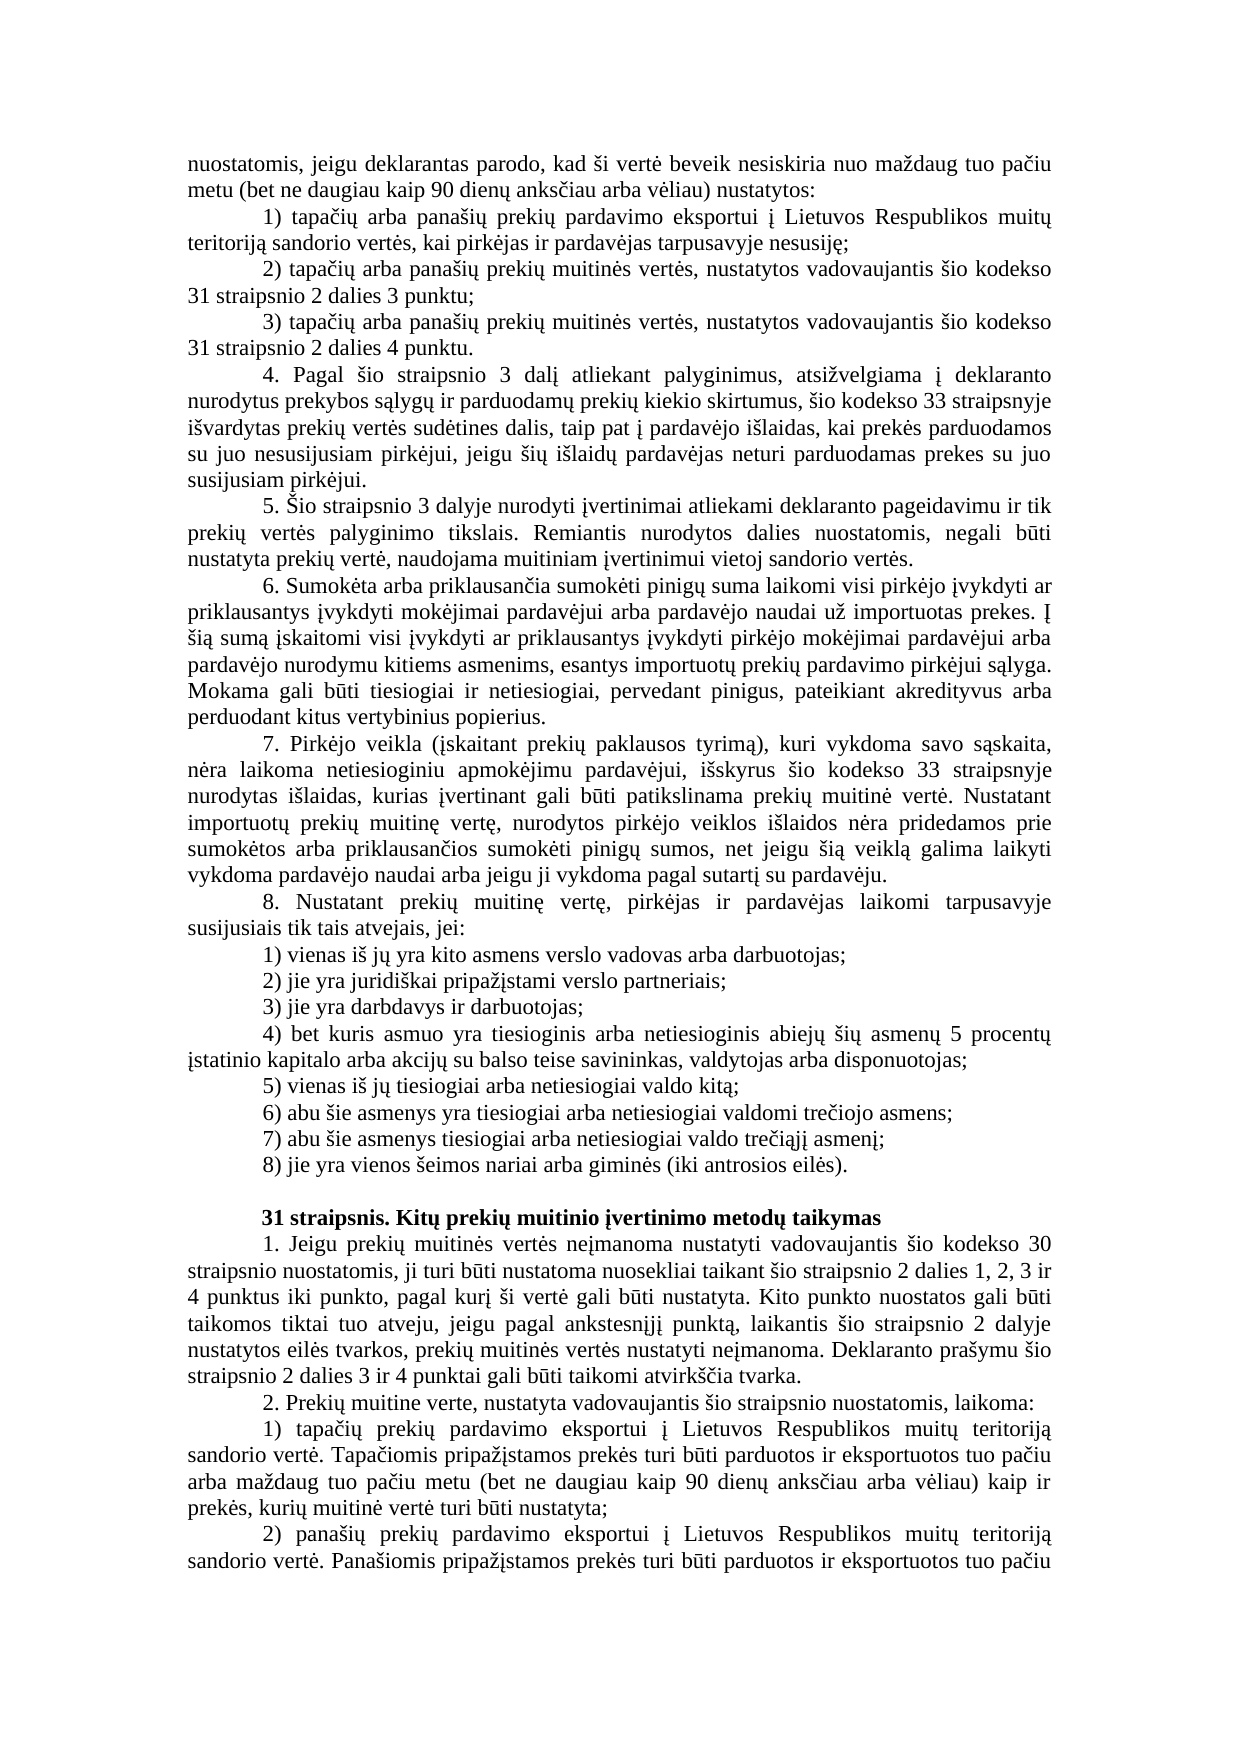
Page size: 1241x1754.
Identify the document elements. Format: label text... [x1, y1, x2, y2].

text 2) tapačių arba panašių prekių muitinės vertės, nustatytos vadovaujantis šio kodekso 31 straipsnio 2 dalies 3 punktu; [187, 255, 1053, 308]
text 2) jie yra juridiškai pripažįstami verslo partneriais; [187, 967, 1053, 993]
text 1) vienas iš jų yra kito asmens verslo vadovas arba darbuotojas; [187, 941, 1053, 967]
text 2. Prekių muitine verte, nustatyta vadovaujantis šio straipsnio nuostatomis, laikoma: [187, 1389, 1053, 1415]
text 1. Jeigu prekių muitinės vertės neįmanoma nustatyti vadovaujantis šio kodekso 30 straipsnio nuostatomis, ji turi būti nustatoma nuosekliai taikant šio straipsnio 2 dalies 1, 2, 3 ir 4 punktus iki punkto, pagal kurį ši vertė gali būti nustatyta. Kito punkto nuostatos gali būti taikomos tiktai tuo atveju, jeigu pagal ankstesnįjį punktą, laikantis šio straipsnio 2 dalyje nustatytos eilės tvarkos, prekių muitinės vertės nustatyti neįmanoma. Deklaranto prašymu šio straipsnio 2 dalies 3 ir 4 punktai gali būti taikomi atvirkščia tvarka. [187, 1231, 1053, 1389]
text 31 straipsnis. Kitų prekių muitinio įvertinimo metodų taikymas [187, 1204, 1053, 1231]
text 1) tapačių arba panašių prekių pardavimo eksportui į Lietuvos Respublikos muitų teritoriją sandorio vertės, kai pirkėjas ir pardavėjas tarpusavyje nesusiję; [187, 203, 1053, 255]
text 6. Sumokėta arba priklausančia sumokėti pinigų suma laikomi visi pirkėjo įvykdyti ar priklausantys įvykdyti mokėjimai pardavėjui arba pardavėjo naudai už importuotas prekes. Į šią sumą įskaitomi visi įvykdyti ar priklausantys įvykdyti pirkėjo mokėjimai pardavėjui arba pardavėjo nurodymu kitiems asmenims, esantys importuotų prekių pardavimo pirkėjui sąlyga. Mokama gali būti tiesiogiai ir netiesiogiai, pervedant pinigus, pateikiant akredityvus arba perduodant kitus vertybinius popierius. [187, 572, 1053, 730]
text 5) vienas iš jų tiesiogiai arba netiesiogiai valdo kitą; [187, 1072, 1053, 1099]
text nuostatomis, jeigu deklarantas parodo, kad ši vertė beveik nesiskiria nuo maždaug tuo pačiu metu (bet ne daugiau kaip 90 dienų anksčiau arba vėliau) nustatytos: [187, 150, 1053, 203]
text 3) jie yra darbdavys ir darbuotojas; [187, 993, 1053, 1020]
text 2) panašių prekių pardavimo eksportui į Lietuvos Respublikos muitų teritoriją sandorio vertė. Panašiomis pripažįstamos prekės turi būti parduotos ir eksportuotos tuo pačiu [187, 1520, 1053, 1573]
text 4. Pagal šio straipsnio 3 dalį atliekant palyginimus, atsižvelgiama į deklaranto nurodytus prekybos sąlygų ir parduodamų prekių kiekio skirtumus, šio kodekso 33 straipsnyje išvardytas prekių vertės sudėtines dalis, taip pat į pardavėjo išlaidas, kai prekės parduodamos su juo nesusijusiam pirkėjui, jeigu šių išlaidų pardavėjas neturi parduodamas prekes su juo susijusiam pirkėjui. [187, 361, 1053, 493]
text 3) tapačių arba panašių prekių muitinės vertės, nustatytos vadovaujantis šio kodekso 31 straipsnio 2 dalies 4 punktu. [187, 308, 1053, 361]
text 5. Šio straipsnio 3 dalyje nurodyti įvertinimai atliekami deklaranto pageidavimu ir tik prekių vertės palyginimo tikslais. Remiantis nurodytos dalies nuostatomis, negali būti nustatyta prekių vertė, naudojama muitiniam įvertinimui vietoj sandorio vertės. [187, 493, 1053, 572]
text 7) abu šie asmenys tiesiogiai arba netiesiogiai valdo trečiąjį asmenį; [187, 1125, 1053, 1151]
text 1) tapačių prekių pardavimo eksportui į Lietuvos Respublikos muitų teritoriją sandorio vertė. Tapačiomis pripažįstamos prekės turi būti parduotos ir eksportuotos tuo pačiu arba maždaug tuo pačiu metu (bet ne daugiau kaip 90 dienų anksčiau arba vėliau) kaip ir prekės, kurių muitinė vertė turi būti nustatyta; [187, 1415, 1053, 1520]
text 4) bet kuris asmuo yra tiesioginis arba netiesioginis abiejų šių asmenų 5 procentų įstatinio kapitalo arba akcijų su balso teise savininkas, valdytojas arba disponuotojas; [187, 1020, 1053, 1072]
text 7. Pirkėjo veikla (įskaitant prekių paklausos tyrimą), kuri vykdoma savo sąskaita, nėra laikoma netiesioginiu apmokėjimu pardavėjui, išskyrus šio kodekso 33 straipsnyje nurodytas išlaidas, kurias įvertinant gali būti patikslinama prekių muitinė vertė. Nustatant importuotų prekių muitinę vertę, nurodytos pirkėjo veiklos išlaidos nėra pridedamos prie sumokėtos arba priklausančios sumokėti pinigų sumos, net jeigu šią veiklą galima laikyti vykdoma pardavėjo naudai arba jeigu ji vykdoma pagal sutartį su pardavėju. [187, 730, 1053, 888]
text 8. Nustatant prekių muitinę vertę, pirkėjas ir pardavėjas laikomi tarpusavyje susijusiais tik tais atvejais, jei: [187, 888, 1053, 941]
text 8) jie yra vienos šeimos nariai arba giminės (iki antrosios eilės). [187, 1151, 1053, 1178]
text 6) abu šie asmenys yra tiesiogiai arba netiesiogiai valdomi trečiojo asmens; [187, 1099, 1053, 1125]
